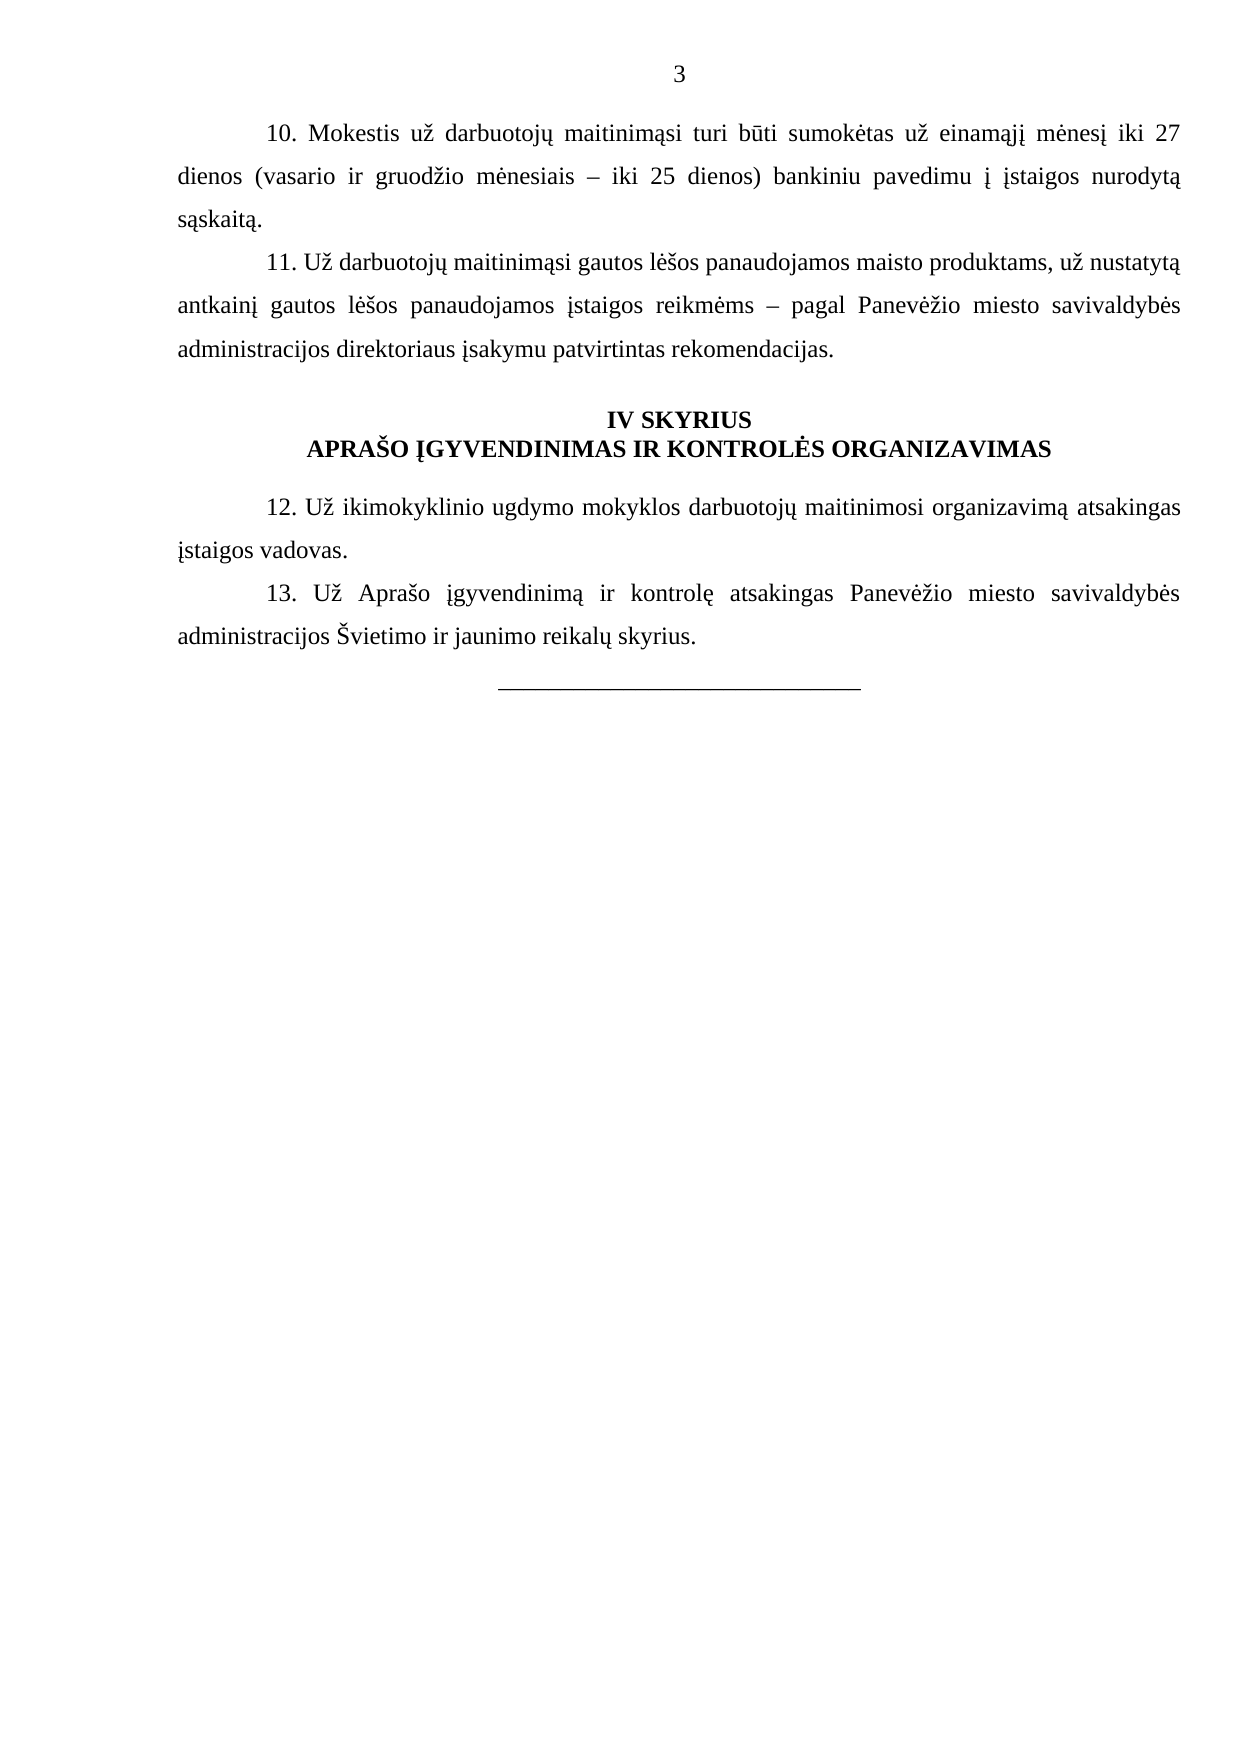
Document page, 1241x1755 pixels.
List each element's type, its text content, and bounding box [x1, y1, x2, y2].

text IV SKYRIUS [177, 406, 1181, 434]
text 11. Už darbuotojų maitinimąsi gautos lėšos panaudojamos maisto produktams, už nustatytą antkainį gautos lėšos panaudojamos įstaigos reikmėms – pagal Panevėžio miesto savivaldybės administracijos direktoriaus įsakymu patvirtintas rekomendacijas. [177, 247, 1181, 362]
text 10. Mokestis už darbuotojų maitinimąsi turi būti sumokėtas už einamąjį mėnesį iki 27 dienos (vasario ir gruodžio mėnesiais – iki 25 dienos) bankiniu pavedimu į įstaigos nurodytą sąskaitą. [177, 118, 1181, 233]
text _____________________________ [177, 664, 1181, 693]
text 12. Už ikimokyklinio ugdymo mokyklos darbuotojų maitinimosi organizavimą atsakingas įstaigos vadovas. [177, 492, 1181, 564]
text APRAŠO ĮGYVENDINIMAS IR KONTROLĖS ORGANIZAVIMAS [177, 434, 1181, 463]
text 13. Už Aprašo įgyvendinimą ir kontrolę atsakingas Panevėžio miesto savivaldybės administracijos Švietimo ir jaunimo reikalų skyrius. [177, 578, 1181, 650]
